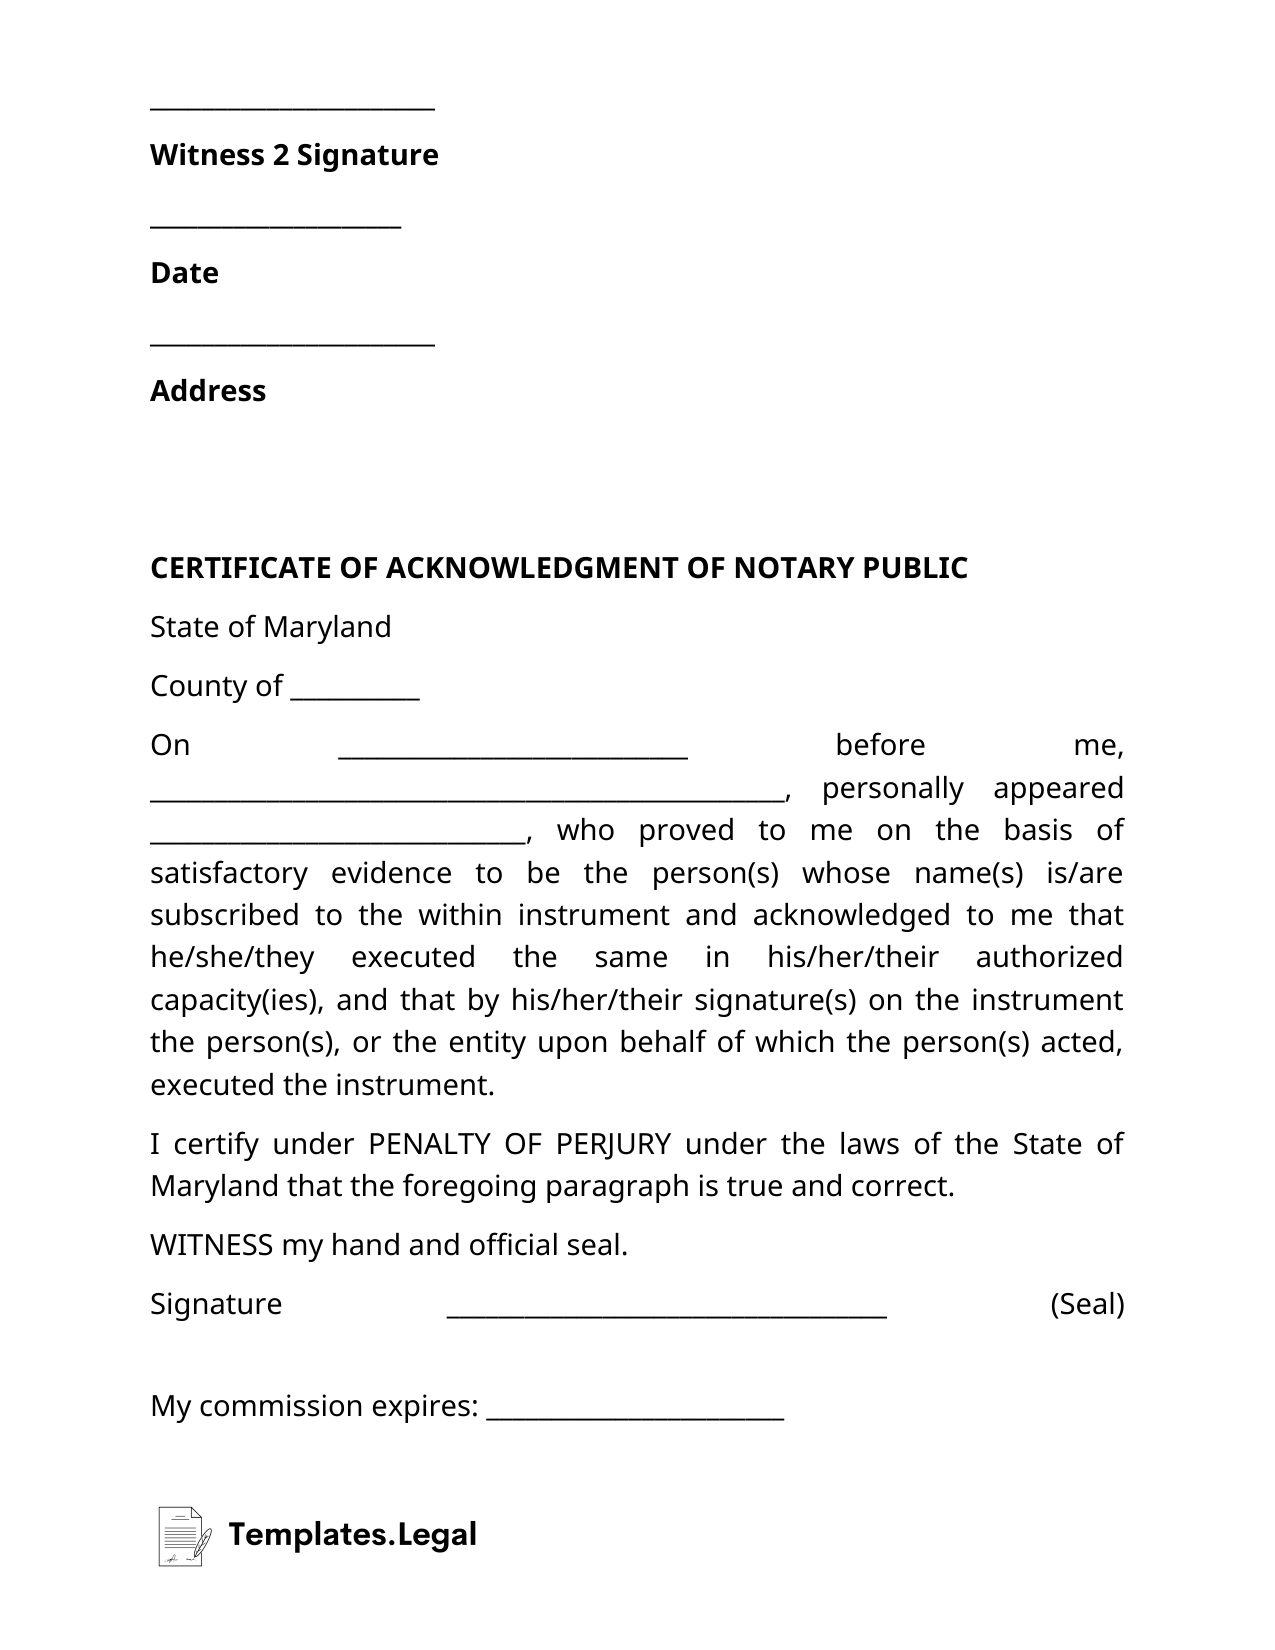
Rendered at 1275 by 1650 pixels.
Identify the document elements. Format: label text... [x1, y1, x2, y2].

text Signature __________________________________ (Seal) [150, 1283, 1125, 1366]
text WITNESS my hand and official seal. [150, 1224, 1125, 1264]
text County of __________ [150, 666, 1125, 705]
text Address [150, 370, 1125, 410]
text CERTIFICATE OF ACKNOWLEDGMENT OF NOTARY PUBLIC [150, 547, 1125, 587]
text I certify under PENALTY OF PERJURY under the laws of the State of Maryland that the foregoing paragraph is true and correct. [150, 1123, 1125, 1205]
text ______________________ [150, 311, 1125, 351]
text State of Maryland [150, 607, 1125, 646]
text My commission expires: _______________________ [150, 1385, 1125, 1424]
text _____________________ [150, 193, 1125, 233]
text On ___________________________ before me, _________________________________________________, personally appeared _____________________________, who proved to me on the basis of satisfactory evidence to be the person(s) whose name(s) is/are subscribed to the within instrument and acknowledged to me that he/she/they executed the same in his/her/their authorized capacity(ies), and that by his/her/their signature(s) on the instrument the person(s), or the entity upon behalf of which the person(s) acted, executed the instrument. [150, 725, 1125, 1103]
text Witness 2 Signature [150, 134, 1125, 174]
text ______________________ [150, 75, 1125, 115]
text Date [150, 252, 1125, 292]
